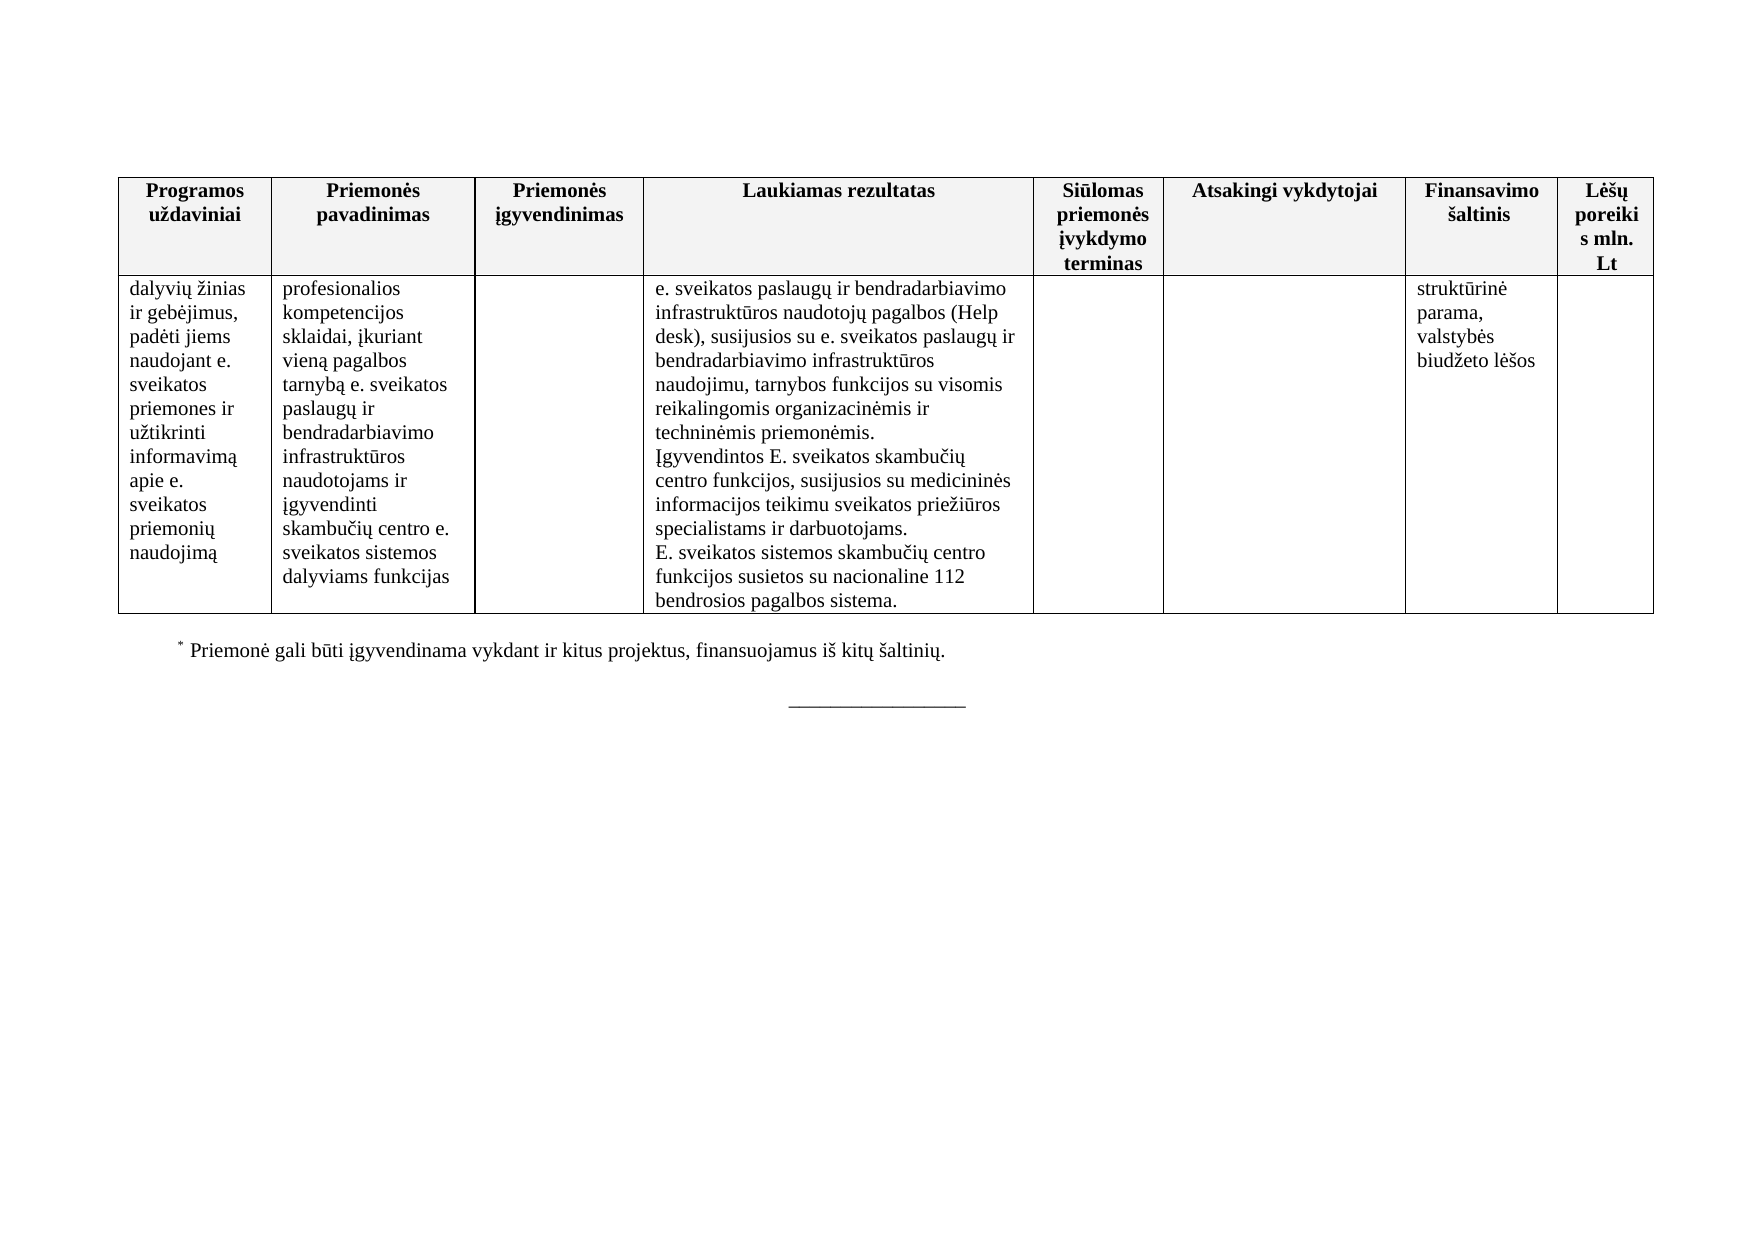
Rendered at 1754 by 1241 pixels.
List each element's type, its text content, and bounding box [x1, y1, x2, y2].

table_header Priemonės pavadinimas [272, 178, 474, 274]
table_header Atsakingi vykdytojai [1164, 178, 1405, 274]
table_cell [1164, 276, 1405, 612]
table_header Finansavimo šaltinis [1406, 178, 1557, 274]
table_cell e. sveikatos paslaugų ir bendradarbiavimo infrastruktūros naudotojų pagalbos (Help desk), susijusios su e. sveikatos paslaugų ir bendradarbiavimo infrastruktūros naudojimu, tarnybos funkcijos su visomis reikalingomis organizacinėmis ir techninėmis priemonėmis. Įgyvendintos E. sveikatos skambučių centro funkcijos, susijusios su medicininės informacijos teikimu sveikatos priežiūros specialistams ir darbuotojams. E. sveikatos sistemos skambučių centro funkcijos susietos su nacionaline 112 bendrosios pagalbos sistema. [644, 276, 1033, 612]
table_cell profesionalios kompetencijos sklaidai, įkuriant vieną pagalbos tarnybą e. sveikatos paslaugų ir bendradarbiavimo infrastruktūros naudotojams ir įgyvendinti skambučių centro e. sveikatos sistemos dalyviams funkcijas [272, 276, 474, 612]
table_header Priemonės įgyvendinimas [476, 178, 643, 274]
table_header Programos uždaviniai [119, 178, 271, 274]
text _________________ [118, 686, 1636, 710]
table_header Lėšų poreikis mln. Lt [1558, 178, 1653, 274]
table_header Siūlomas priemonės įvykdymo terminas [1034, 178, 1163, 274]
text * Priemonė gali būti įgyvendinama vykdant ir kitus projektus, finansuojamus iš kitų šaltinių. [118, 637, 1636, 662]
table_cell dalyvių žinias ir gebėjimus, padėti jiems naudojant e. sveikatos priemones ir užtikrinti informavimą apie e. sveikatos priemonių naudojimą [119, 276, 271, 612]
table_cell [1558, 276, 1653, 612]
table_header Laukiamas rezultatas [644, 178, 1033, 274]
table_cell [1034, 276, 1163, 612]
table_cell struktūrinė parama, valstybės biudžeto lėšos [1406, 276, 1557, 612]
table_cell [476, 276, 643, 612]
